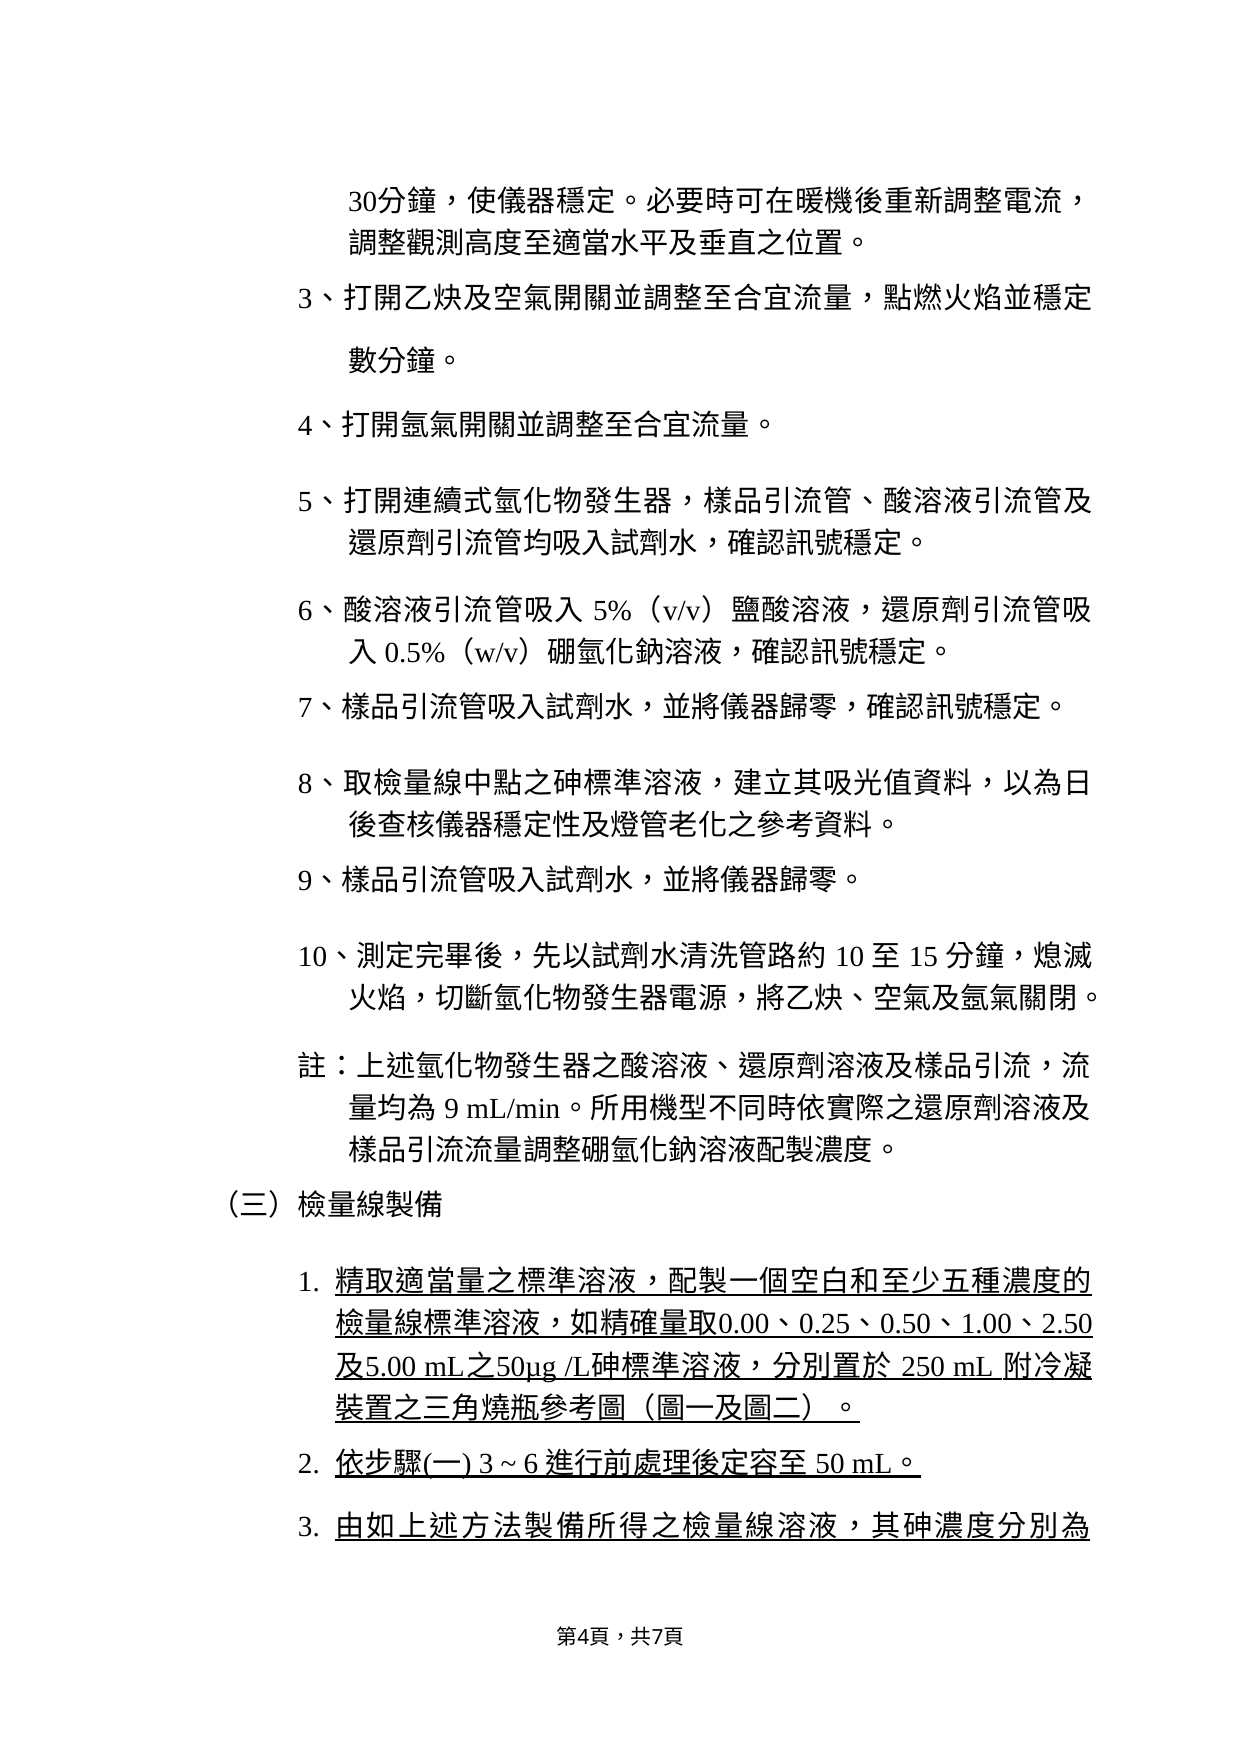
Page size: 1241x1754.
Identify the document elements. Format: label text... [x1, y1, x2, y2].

text 4、打開氬氣開關並調整至合宜流量。 [298, 401, 1092, 443]
list 由如上述方法製備所得之檢量線溶液，其砷濃度分別為 [298, 1503, 1092, 1545]
text 5、打開連續式氫化物發生器，樣品引流管、酸溶液引流管及還原劑引流管均吸入試劑水，確認訊號穩定。 [298, 477, 1092, 562]
text 8、取檢量線中點之砷標準溶液，建立其吸光值資料，以為日後查核儀器穩定性及燈管老化之參考資料。 [298, 760, 1092, 844]
list 精取適當量之標準溶液，配製一個空白和至少五種濃度的檢量線標準溶液，如精確量取0.00、0.25、0.50、1.00、2.50及5.00 mL之50µg /L砷標準溶液，分別置於 250 mL 附冷凝裝置之三角燒瓶參考圖（圖一及圖二）。 [298, 1258, 1092, 1427]
text 10、測定完畢後，先以試劑水清洗管路約 10 至 15 分鐘，熄滅火焰，切斷氫化物發生器電源，將乙炔、空氣及氬氣關閉。 [298, 933, 1092, 1017]
text 9、樣品引流管吸入試劑水，並將儀器歸零。 [298, 857, 1092, 899]
text 註：上述氫化物發生器之酸溶液、還原劑溶液及樣品引流，流 量均為 9 mL/min。所用機型不同時依實際之還原劑溶液及樣品引流流量調整硼氫化鈉溶液配製濃度。 [298, 1042, 1092, 1169]
text 7、樣品引流管吸入試劑水，並將儀器歸零，確認訊號穩定。 [298, 684, 1092, 726]
text 3、打開乙炔及空氣開關並調整至合宜流量，點燃火焰並穩定數分鐘。 [298, 274, 1092, 380]
text 6、酸溶液引流管吸入 5%（v/v）鹽酸溶液，還原劑引流管吸入 0.5%（w/v）硼氫化鈉溶液，確認訊號穩定。 [298, 587, 1092, 671]
text 30分鐘，使儀器穩定。必要時可在暖機後重新調整電流，調整觀測高度至適當水平及垂直之位置。 [298, 177, 1092, 262]
text （三）檢量線製備 [210, 1182, 1092, 1224]
list 依步驟(一) 3 ~ 6 進行前處理後定容至 50 mL。 [298, 1439, 1092, 1482]
